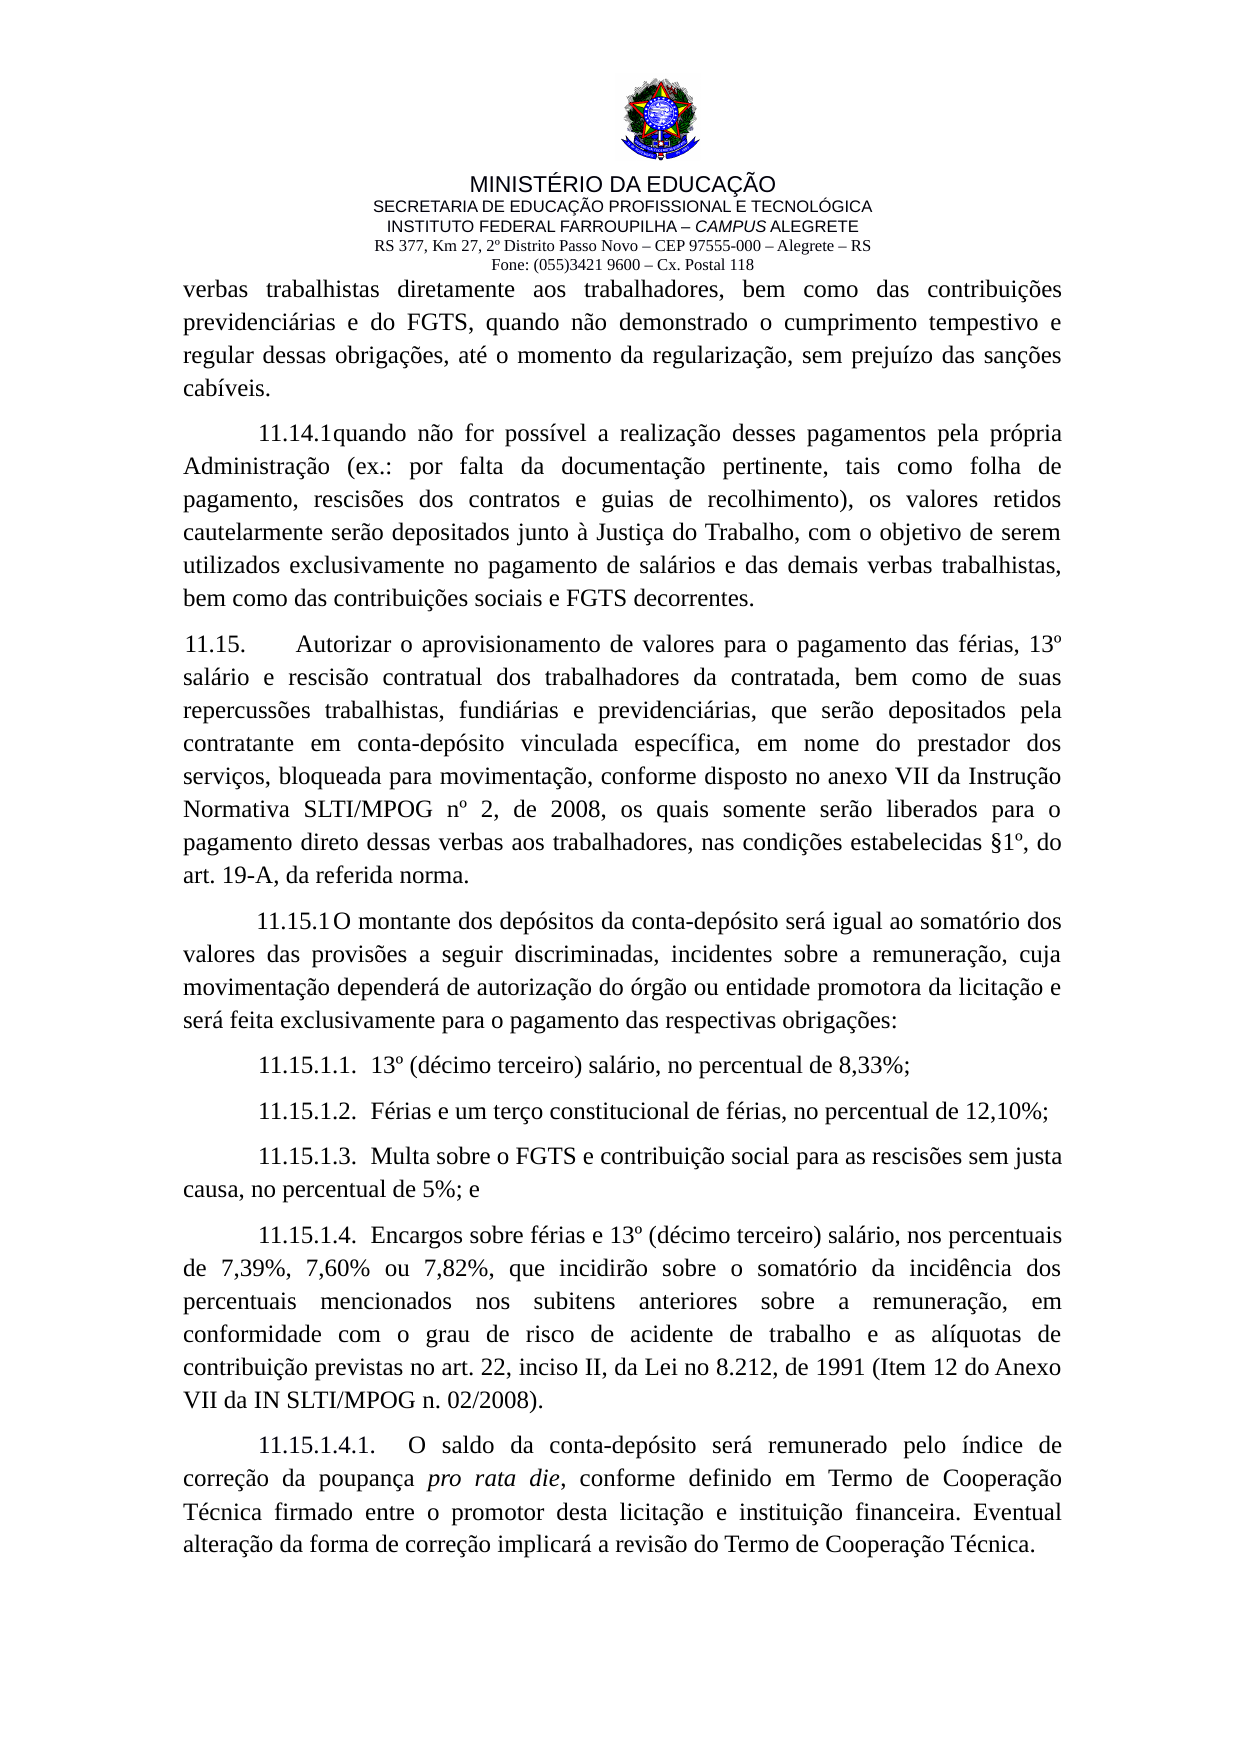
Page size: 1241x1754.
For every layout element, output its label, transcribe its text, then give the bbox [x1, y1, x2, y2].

picture [615, 73, 700, 161]
list 13º (décimo terceiro) salário, no percentual de 8,33%; [183, 1050, 1062, 1079]
list verbas trabalhistas diretamente aos trabalhadores, bem como das contribuições previdenciárias e do FGTS, quando não demonstrado o cumprimento tempestivo e regular dessas obrigações, até o momento da regularização, sem prejuízo das sanções cabíveis. [181, 274, 1062, 402]
list Encargos sobre férias e 13º (décimo terceiro) salário, nos percentuais de 7,39%, 7,60% ou 7,82%, que incidirão sobre o somatório da incidência dos percentuais mencionados nos subitens anteriores sobre a remuneração, em conformidade com o grau de risco de acidente de trabalho e as alíquotas de contribuição previstas no art. 22, inciso II, da Lei no 8.212, de 1991 (Item 12 do Anexo VII da IN SLTI/MPOG n. 02/2008). [183, 1220, 1062, 1414]
list O montante dos depósitos da conta-depósito será igual ao somatório dos valores das provisões a seguir discriminadas, incidentes sobre a remuneração, cuja movimentação dependerá de autorização do órgão ou entidade promotora da licitação e será feita exclusivamente para o pagamento das respectivas obrigações: [183, 906, 1062, 1033]
list quando não for possível a realização desses pagamentos pela própria Administração (ex.: por falta da documentação pertinente, tais como folha de pagamento, rescisões dos contratos e guias de recolhimento), os valores retidos cautelarmente serão depositados junto à Justiça do Trabalho, com o objetivo de serem utilizados exclusivamente no pagamento de salários e das demais verbas trabalhistas, bem como das contribuições sociais e FGTS decorrentes. [183, 418, 1062, 612]
list O saldo da conta-depósito será remunerado pelo índice de correção da poupança pro rata die, conforme definido em Termo de Cooperação Técnica firmado entre o promotor desta licitação e instituição financeira. Eventual alteração da forma de correção implicará a revisão do Termo de Cooperação Técnica. [183, 1431, 1062, 1558]
list Multa sobre o FGTS e contribuição social para as rescisões sem justa causa, no percentual de 5%; e [183, 1141, 1062, 1203]
list Férias e um terço constitucional de férias, no percentual de 12,10%; [183, 1096, 1062, 1124]
list Autorizar o aprovisionamento de valores para o pagamento das férias, 13º salário e rescisão contratual dos trabalhadores da contratada, bem como de suas repercussões trabalhistas, fundiárias e previdenciárias, que serão depositados pela contratante em conta-depósito vinculada específica, em nome do prestador dos serviços, bloqueada para movimentação, conforme disposto no anexo VII da Instrução Normativa SLTI/MPOG nº 2, de 2008, os quais somente serão liberados para o pagamento direto dessas verbas aos trabalhadores, nas condições estabelecidas §1º, do art. 19-A, da referida norma. [183, 629, 1062, 889]
